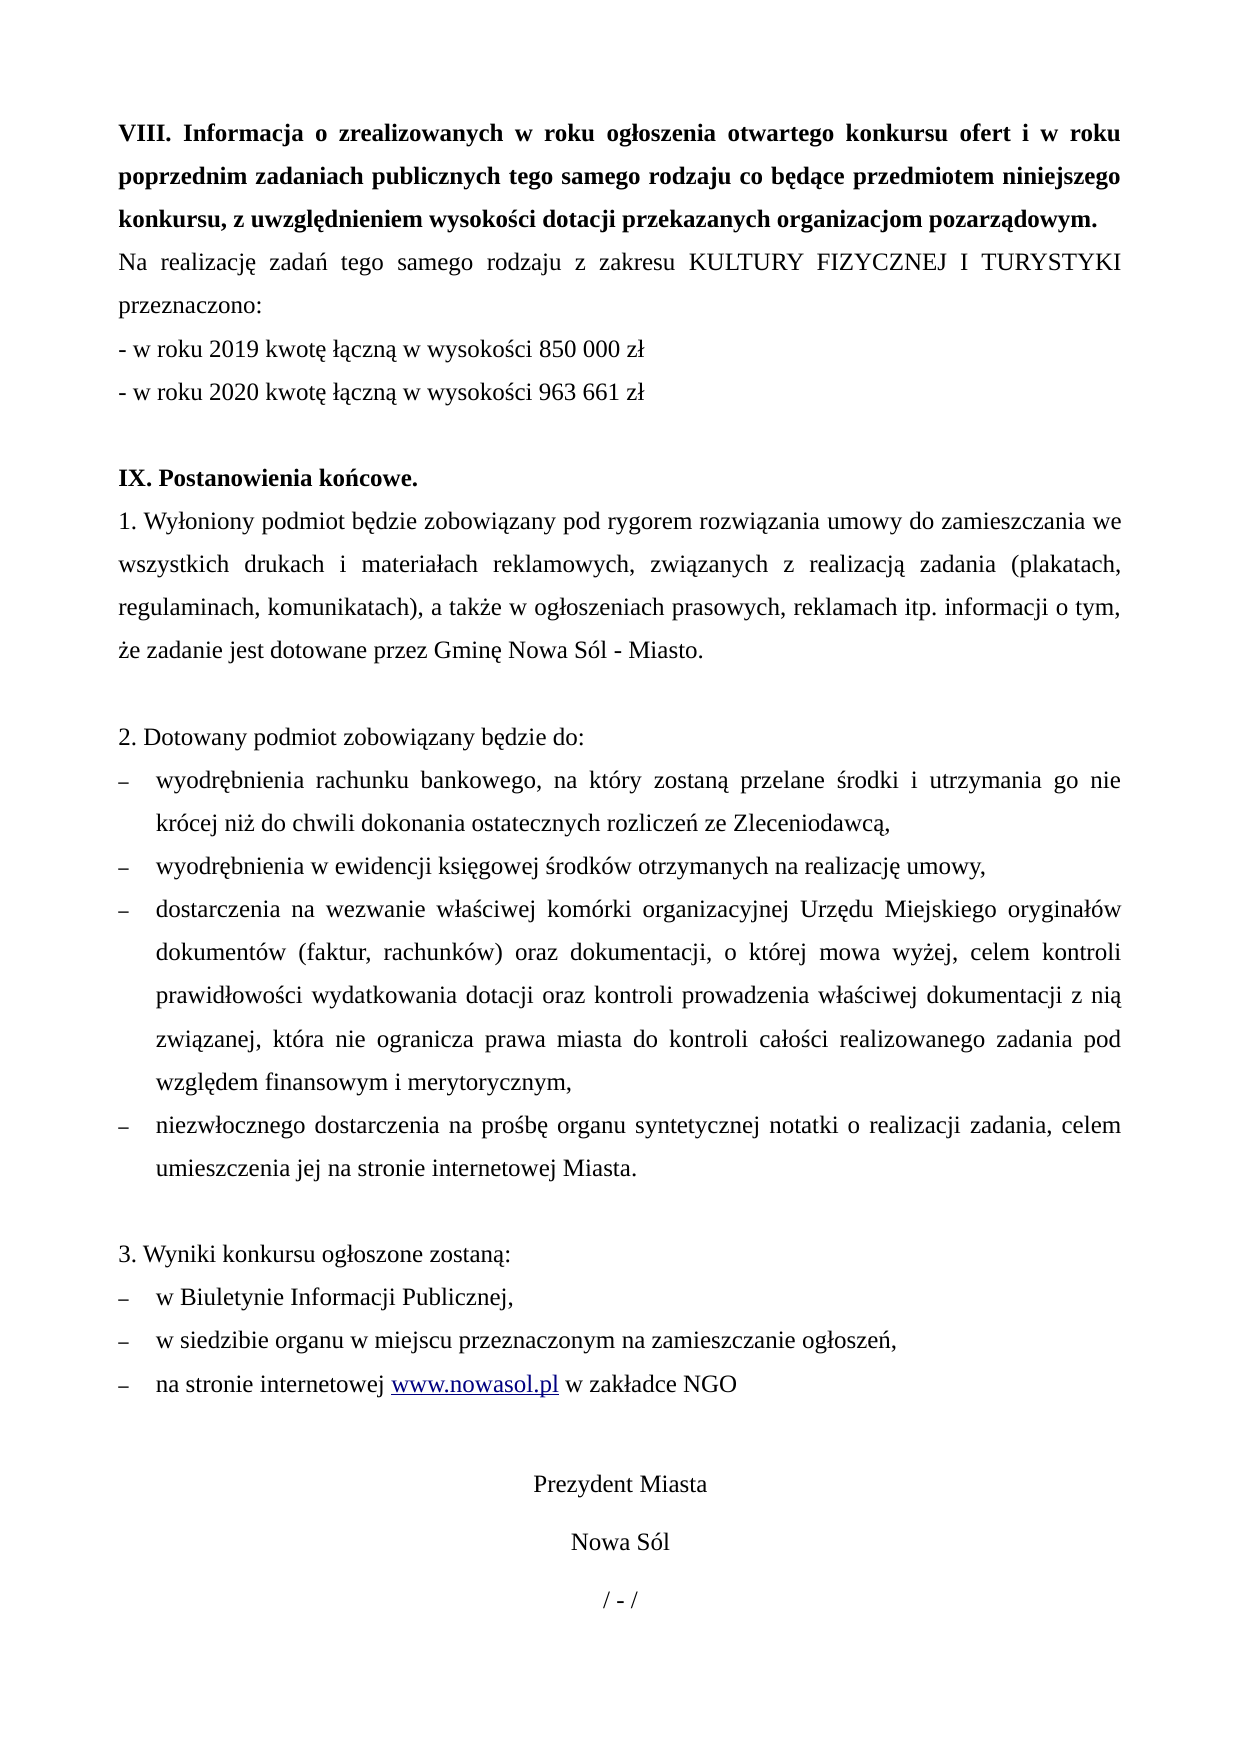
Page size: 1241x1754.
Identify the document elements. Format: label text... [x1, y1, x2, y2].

list wyodrębnienia w ewidencji księgowej środków otrzymanych na realizację umowy, [118, 851, 1122, 880]
text Nowa Sól [118, 1527, 1122, 1556]
text IX. Postanowienia końcowe. [118, 463, 1122, 492]
list w siedzibie organu w miejscu przeznaczonym na zamieszczanie ogłoszeń, [118, 1326, 1122, 1354]
list w Biuletynie Informacji Publicznej, [118, 1282, 1122, 1311]
text VIII. Informacja o zrealizowanych w roku ogłoszenia otwartego konkursu ofert i w roku poprzednim zadaniach publicznych tego samego rodzaju co będące przedmiotem niniejszego konkursu, z uwzględnieniem wysokości dotacji przekazanych organizacjom pozarządowym. [118, 118, 1122, 233]
text 3. Wyniki konkursu ogłoszone zostaną: [118, 1239, 1122, 1268]
text - w roku 2019 kwotę łączną w wysokości 850 000 zł [118, 334, 1122, 362]
text - w roku 2020 kwotę łączną w wysokości 963 661 zł [118, 377, 1122, 406]
list niezwłocznego dostarczenia na prośbę organu syntetycznej notatki o realizacji zadania, celem umieszczenia jej na stronie internetowej Miasta. [118, 1110, 1122, 1182]
list dostarczenia na wezwanie właściwej komórki organizacyjnej Urzędu Miejskiego oryginałów dokumentów (faktur, rachunków) oraz dokumentacji, o której mowa wyżej, celem kontroli prawidłowości wydatkowania dotacji oraz kontroli prowadzenia właściwej dokumentacji z nią związanej, która nie ogranicza prawa miasta do kontroli całości realizowanego zadania pod względem finansowym i merytorycznym, [118, 894, 1122, 1096]
text Na realizację zadań tego samego rodzaju z zakresu KULTURY FIZYCZNEJ I TURYSTYKI przeznaczono: [118, 247, 1122, 319]
text 1. Wyłoniony podmiot będzie zobowiązany pod rygorem rozwiązania umowy do zamieszczania we wszystkich drukach i materiałach reklamowych, związanych z realizacją zadania (plakatach, regulaminach, komunikatach), a także w ogłoszeniach prasowych, reklamach itp. informacji o tym, że zadanie jest dotowane przez Gminę Nowa Sól - Miasto. [118, 506, 1122, 664]
text 2. Dotowany podmiot zobowiązany będzie do: [118, 722, 1122, 751]
list wyodrębnienia rachunku bankowego, na który zostaną przelane środki i utrzymania go nie krócej niż do chwili dokonania ostatecznych rozliczeń ze Zleceniodawcą, [118, 765, 1122, 837]
text / - / [118, 1585, 1122, 1614]
text Prezydent Miasta [118, 1469, 1122, 1498]
list na stronie internetowej www.nowasol.pl w zakładce NGO [118, 1369, 1122, 1397]
